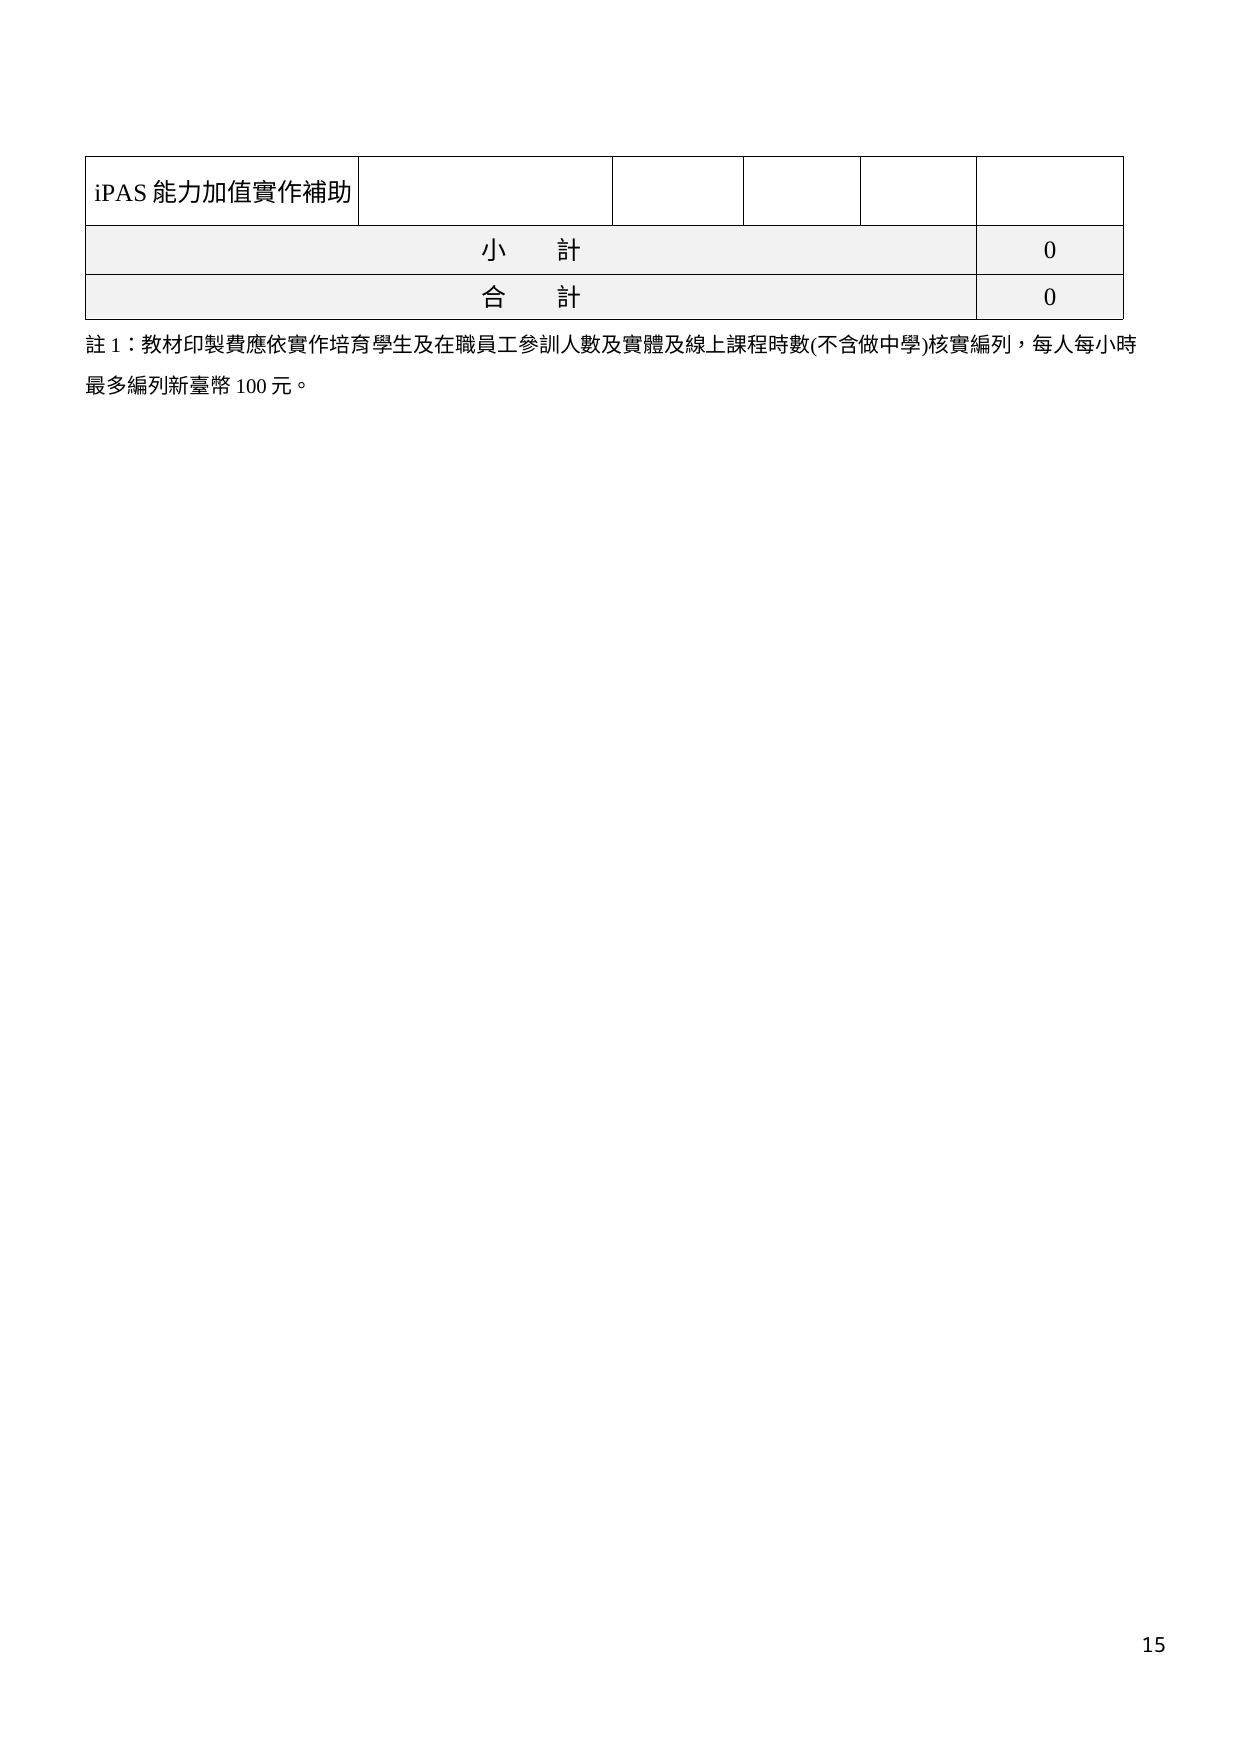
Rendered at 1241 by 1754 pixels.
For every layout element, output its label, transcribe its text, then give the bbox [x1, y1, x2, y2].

table_cell 小 計 [86, 226, 976, 274]
table_cell [744, 157, 860, 225]
table_cell 0 [977, 275, 1123, 318]
table_cell [359, 157, 612, 225]
table_cell 0 [977, 226, 1123, 274]
table_cell 合 計 [86, 275, 976, 318]
table_cell [613, 157, 743, 225]
table_cell [977, 157, 1123, 225]
table_cell iPAS能力加值實作補助 [86, 157, 358, 225]
text 註1：教材印製費應依實作培育學生及在職員工參訓人數及實體及線上課程時數(不含做中學)核實編列，每人每小時最多編列新臺幣100元。 [85, 319, 1137, 402]
table_cell [861, 157, 976, 225]
